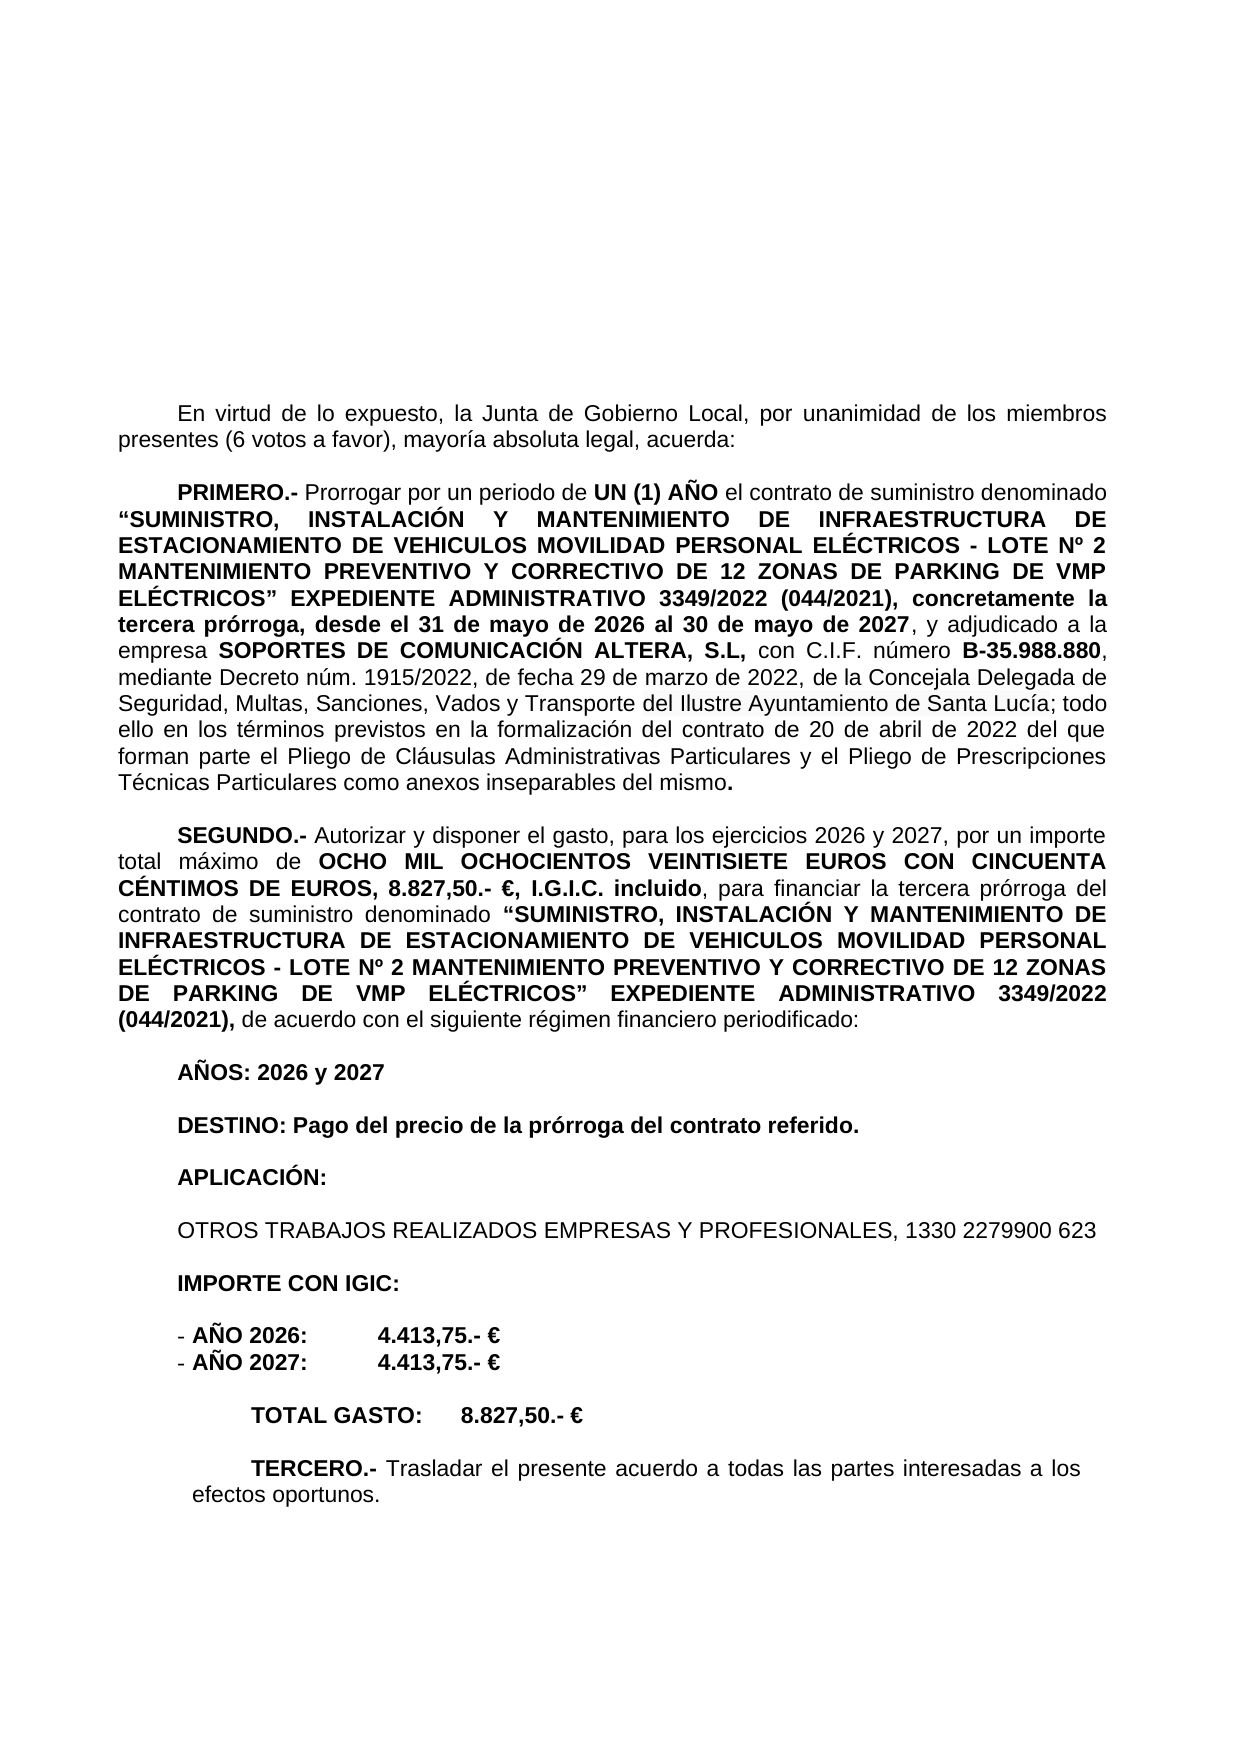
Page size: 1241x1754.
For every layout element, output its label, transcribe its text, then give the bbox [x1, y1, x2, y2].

list AÑO 2027: 4.413,75.- € [118, 1349, 1107, 1375]
text APLICACIÓN: [118, 1164, 1107, 1191]
text SEGUNDO.- Autorizar y disponer el gasto, para los ejercicios 2026 y 2027, por un importe total máximo de OCHO MIL OCHOCIENTOS VEINTISIETE EUROS CON CINCUENTA CÉNTIMOS DE EUROS, 8.827,50.- €, I.G.I.C. incluido, para financiar la tercera prórroga del contrato de suministro denominado “SUMINISTRO, INSTALACIÓN Y MANTENIMIENTO DE INFRAESTRUCTURA DE ESTACIONAMIENTO DE VEHICULOS MOVILIDAD PERSONAL ELÉCTRICOS - LOTE Nº 2 MANTENIMIENTO PREVENTIVO Y CORRECTIVO DE 12 ZONAS DE PARKING DE VMP ELÉCTRICOS” EXPEDIENTE ADMINISTRATIVO 3349/2022 (044/2021), de acuerdo con el siguiente régimen financiero periodificado: [118, 822, 1107, 1033]
text En virtud de lo expuesto, la Junta de Gobierno Local, por unanimidad de los miembros presentes (6 votos a favor), mayoría absoluta legal, acuerda: [118, 400, 1107, 453]
text TOTAL GASTO: 8.827,50.- € [192, 1402, 1081, 1428]
text OTROS TRABAJOS REALIZADOS EMPRESAS Y PROFESIONALES, 1330 2279900 623 [118, 1217, 1107, 1243]
text AÑOS: 2026 y 2027 [118, 1059, 1107, 1085]
text DESTINO: Pago del precio de la prórroga del contrato referido. [118, 1112, 1107, 1138]
text TERCERO.- Trasladar el presente acuerdo a todas las partes interesadas a los efectos oportunos. [192, 1454, 1081, 1507]
text PRIMERO.- Prorrogar por un periodo de UN (1) AÑO el contrato de suministro denominado “SUMINISTRO, INSTALACIÓN Y MANTENIMIENTO DE INFRAESTRUCTURA DE ESTACIONAMIENTO DE VEHICULOS MOVILIDAD PERSONAL ELÉCTRICOS - LOTE Nº 2 MANTENIMIENTO PREVENTIVO Y CORRECTIVO DE 12 ZONAS DE PARKING DE VMP ELÉCTRICOS” EXPEDIENTE ADMINISTRATIVO 3349/2022 (044/2021), concretamente la tercera prórroga, desde el 31 de mayo de 2026 al 30 de mayo de 2027, y adjudicado a la empresa SOPORTES DE COMUNICACIÓN ALTERA, S.L, con C.I.F. número B-35.988.880, mediante Decreto núm. 1915/2022, de fecha 29 de marzo de 2022, de la Concejala Delegada de Seguridad, Multas, Sanciones, Vados y Transporte del Ilustre Ayuntamiento de Santa Lucía; todo ello en los términos previstos en la formalización del contrato de 20 de abril de 2022 del que forman parte el Pliego de Cláusulas Administrativas Particulares y el Pliego de Prescripciones Técnicas Particulares como anexos inseparables del mismo. [118, 479, 1107, 795]
list AÑO 2026: 4.413,75.- € [118, 1322, 1107, 1349]
text IMPORTE CON IGIC: [118, 1270, 1107, 1296]
